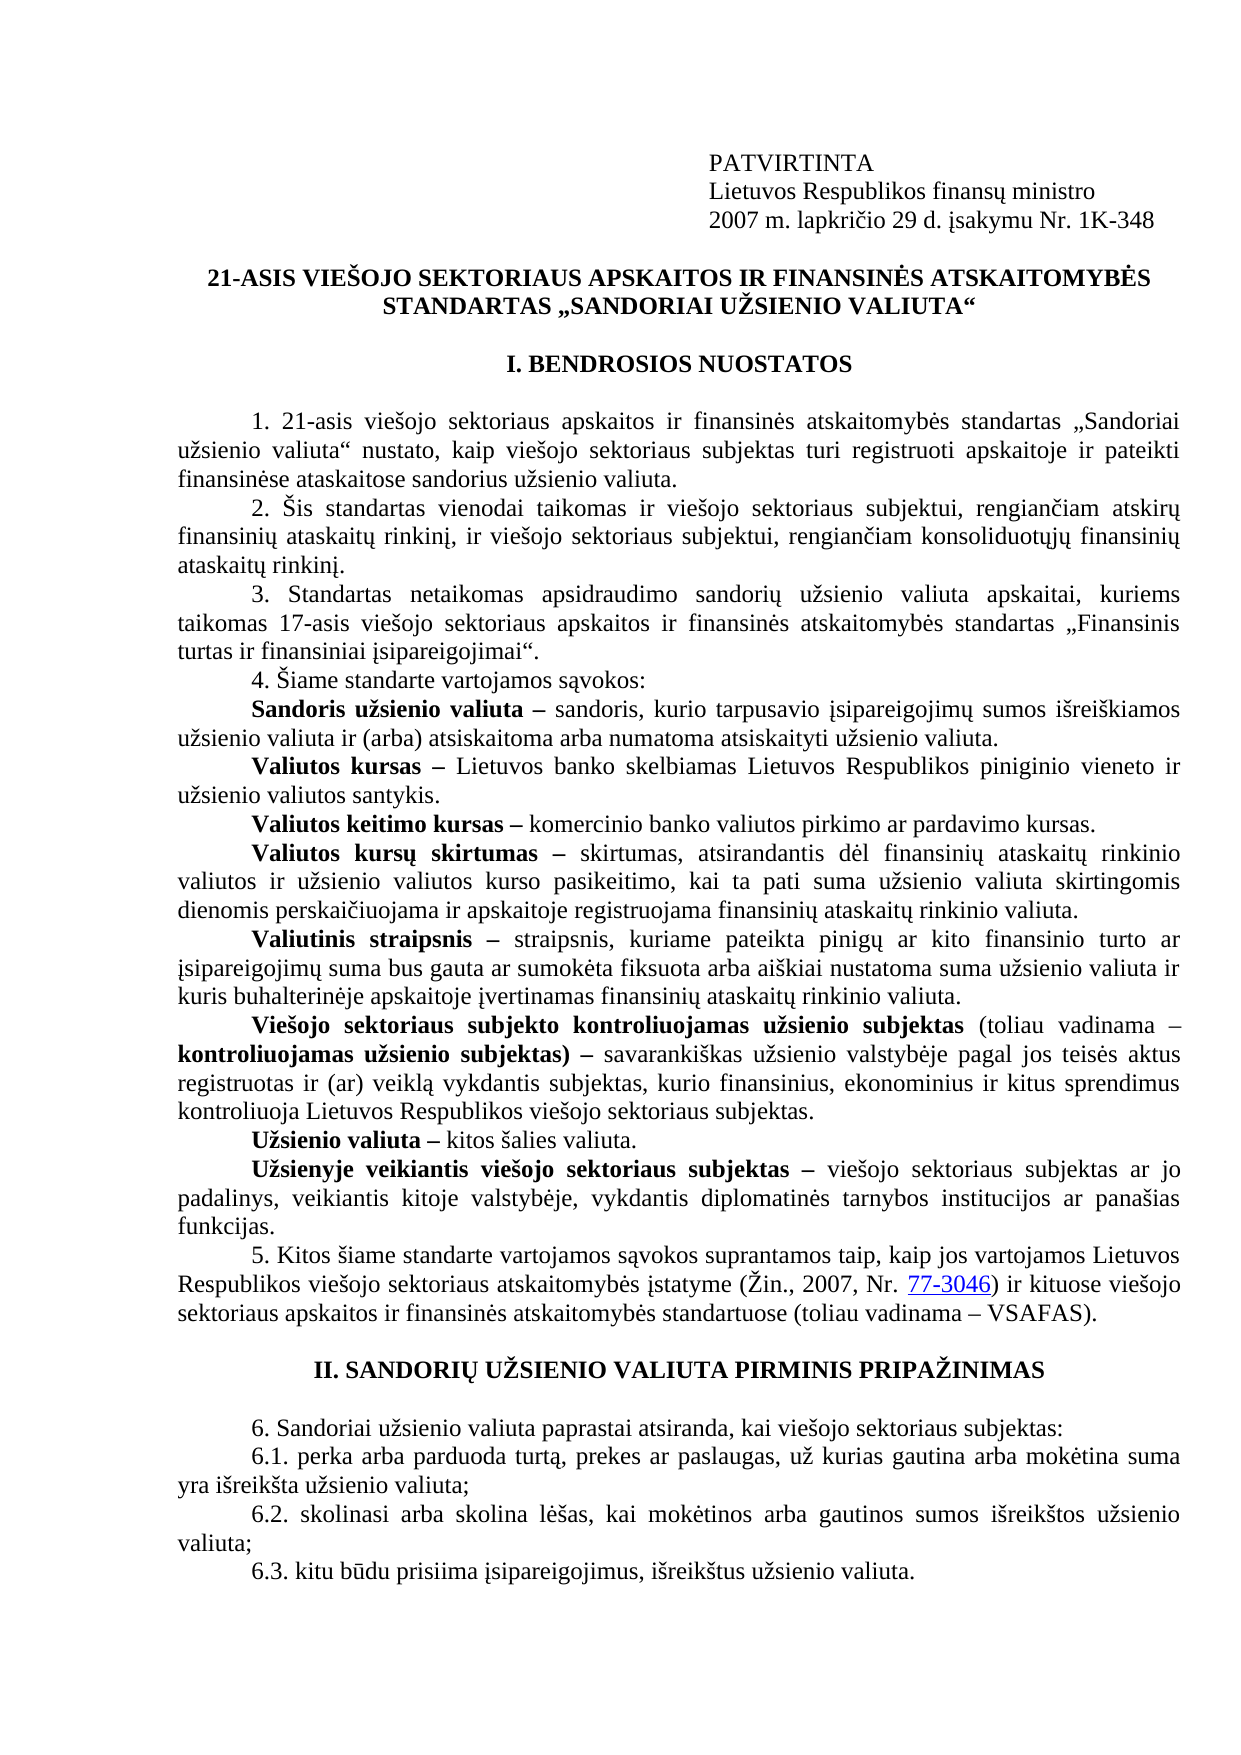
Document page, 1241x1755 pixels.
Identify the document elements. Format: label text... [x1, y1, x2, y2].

text 2007 m. lapkričio 29 d. įsakymu Nr. 1K-348 [177, 205, 1181, 234]
text 5. Kitos šiame standarte vartojamos sąvokos suprantamos taip, kaip jos vartojamos Lietuvos Respublikos viešojo sektoriaus atskaitomybės įstatyme (Žin., 2007, Nr. 77-3046) ir kituose viešojo sektoriaus apskaitos ir finansinės atskaitomybės standartuose (toliau vadinama – VSAFAS). [177, 1240, 1181, 1326]
text Viešojo sektoriaus subjekto kontroliuojamas užsienio subjektas (toliau vadinama – kontroliuojamas užsienio subjektas) – savarankiškas užsienio valstybėje pagal jos teisės aktus registruotas ir (ar) veiklą vykdantis subjektas, kurio finansinius, ekonominius ir kitus sprendimus kontroliuoja Lietuvos Respublikos viešojo sektoriaus subjektas. [177, 1010, 1181, 1125]
text 6.1. perka arba parduoda turtą, prekes ar paslaugas, už kurias gautina arba mokėtina suma yra išreikšta užsienio valiuta; [177, 1441, 1181, 1499]
text 1. 21-asis viešojo sektoriaus apskaitos ir finansinės atskaitomybės standartas „Sandoriai užsienio valiuta“ nustato, kaip viešojo sektoriaus subjektas turi registruoti apskaitoje ir pateikti finansinėse ataskaitose sandorius užsienio valiuta. [177, 406, 1181, 493]
text Valiutos kursų skirtumas – skirtumas, atsirandantis dėl finansinių ataskaitų rinkinio valiutos ir užsienio valiutos kurso pasikeitimo, kai ta pati suma užsienio valiuta skirtingomis dienomis perskaičiuojama ir apskaitoje registruojama finansinių ataskaitų rinkinio valiuta. [177, 838, 1181, 924]
text Valiutinis straipsnis – straipsnis, kuriame pateikta pinigų ar kito finansinio turto ar įsipareigojimų suma bus gauta ar sumokėta fiksuota arba aiškiai nustatoma suma užsienio valiuta ir kuris buhalterinėje apskaitoje įvertinamas finansinių ataskaitų rinkinio valiuta. [177, 924, 1181, 1010]
text I. BENDROSIOS NUOSTATOS [177, 349, 1181, 378]
text Užsienio valiuta – kitos šalies valiuta. [177, 1125, 1181, 1154]
text 4. Šiame standarte vartojamos sąvokos: [177, 665, 1181, 694]
text 6.2. skolinasi arba skolina lėšas, kai mokėtinos arba gautinos sumos išreikštos užsienio valiuta; [177, 1499, 1181, 1556]
text Valiutos kursas – Lietuvos banko skelbiamas Lietuvos Respublikos piniginio vieneto ir užsienio valiutos santykis. [177, 751, 1181, 809]
text II. SANDORIŲ UŽSIENIO VALIUTA PIRMINIS PRIPAŽINIMAS [177, 1355, 1181, 1384]
text Valiutos keitimo kursas – komercinio banko valiutos pirkimo ar pardavimo kursas. [177, 809, 1181, 838]
text 6. Sandoriai užsienio valiuta paprastai atsiranda, kai viešojo sektoriaus subjektas: [177, 1413, 1181, 1441]
text Užsienyje veikiantis viešojo sektoriaus subjektas – viešojo sektoriaus subjektas ar jo padalinys, veikiantis kitoje valstybėje, vykdantis diplomatinės tarnybos institucijos ar panašias funkcijas. [177, 1154, 1181, 1240]
text 3. Standartas netaikomas apsidraudimo sandorių užsienio valiuta apskaitai, kuriems taikomas 17-asis viešojo sektoriaus apskaitos ir finansinės atskaitomybės standartas „Finansinis turtas ir finansiniai įsipareigojimai“. [177, 579, 1181, 665]
text Sandoris užsienio valiuta – sandoris, kurio tarpusavio įsipareigojimų sumos išreiškiamos užsienio valiuta ir (arba) atsiskaitoma arba numatoma atsiskaityti užsienio valiuta. [177, 694, 1181, 751]
text 21-ASIS VIEŠOJO SEKTORIAUS APSKAITOS IR FINANSINĖS ATSKAITOMYBĖS STANDARTAS „SANDORIAI UŽSIENIO VALIUTA“ [177, 263, 1181, 320]
text Lietuvos Respublikos finansų ministro [177, 176, 1181, 205]
text 6.3. kitu būdu prisiima įsipareigojimus, išreikštus užsienio valiuta. [177, 1556, 1181, 1585]
text 2. Šis standartas vienodai taikomas ir viešojo sektoriaus subjektui, rengiančiam atskirų finansinių ataskaitų rinkinį, ir viešojo sektoriaus subjektui, rengiančiam konsoliduotųjų finansinių ataskaitų rinkinį. [177, 493, 1181, 579]
text PATVIRTINTA [177, 148, 1181, 176]
